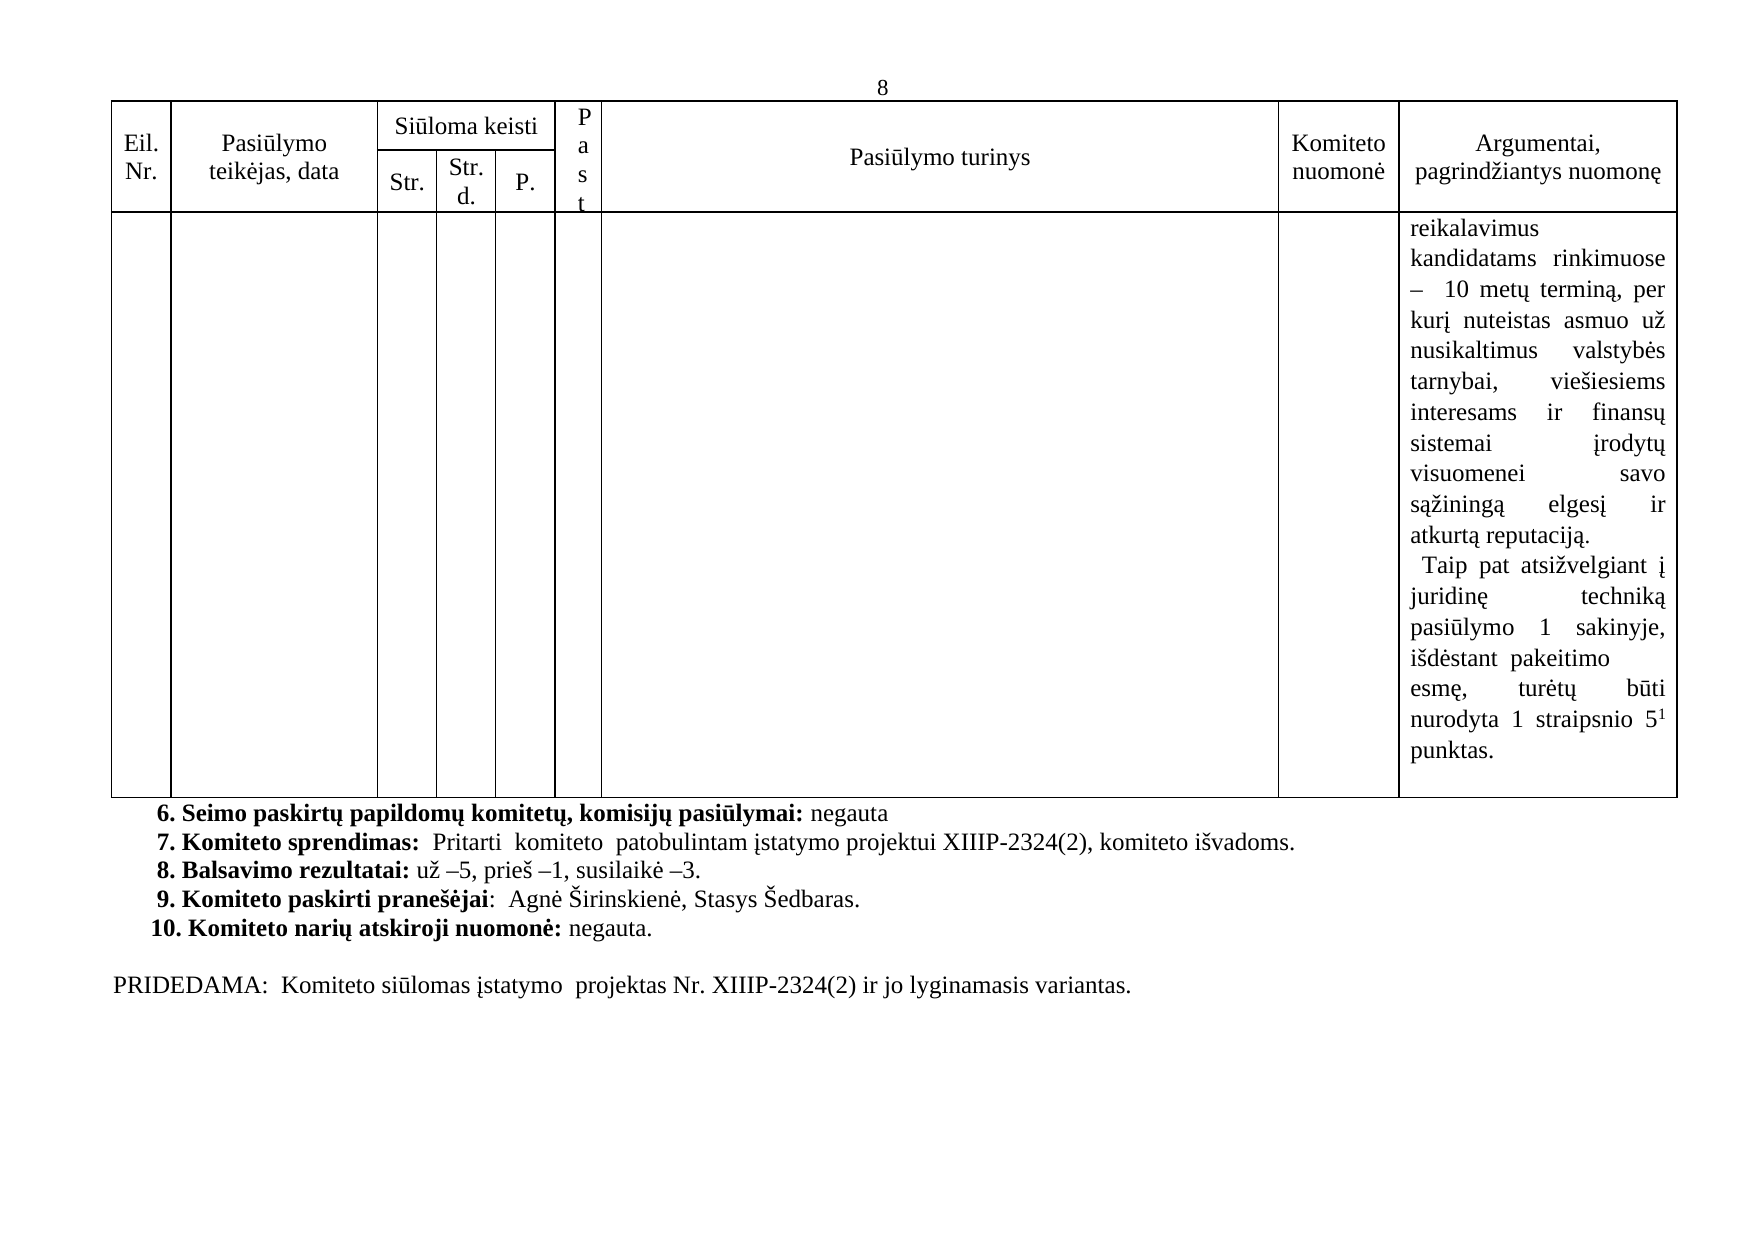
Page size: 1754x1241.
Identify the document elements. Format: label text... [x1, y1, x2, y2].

table_header Argumentai, pagrindžiantys nuomonę [1400, 102, 1676, 211]
text 10. Komiteto narių atskiroji nuomonė: negauta. [100, 913, 1665, 942]
text 9. Komiteto paskirti pranešėjai: Agnė Širinskienė, Stasys Šedbaras. [100, 884, 1665, 913]
table_cell [556, 213, 601, 796]
table_header Komiteto nuomonė [1279, 102, 1398, 211]
table_cell [1279, 213, 1398, 796]
table_header Pasiūlymo teikėjas, data [172, 102, 377, 211]
table_cell [172, 213, 377, 796]
text PRIDEDAMA: Komiteto siūlomas įstatymo projektas Nr. XIIIP-2324(2) ir jo lyginamasis variantas. [100, 971, 1665, 999]
table_cell Str. [378, 151, 436, 211]
table_cell [378, 213, 436, 796]
table_cell P. [496, 151, 554, 211]
table_cell [437, 213, 495, 796]
table_header Siūloma keisti [378, 102, 554, 149]
table_cell [602, 213, 1278, 796]
text 8. Balsavimo rezultatai: už –5, prieš –1, susilaikė –3. [100, 856, 1665, 884]
table_cell reikalavimus kandidatams rinkimuose – 10 metų terminą, per kurį nuteistas asmuo už nusikaltimus valstybės tarnybai, viešiesiems interesams ir finansų sistemai įrodytų visuomenei savo sąžiningą elgesį ir atkurtą reputaciją. Taip pat atsižvelgiant į juridinę techniką pasiūlymo 1 sakinyje, išdėstant pakeitimo esmę, turėtų būti nurodyta 1 straipsnio 51 punktas. [1400, 213, 1676, 796]
table_header Eil. Nr. [112, 102, 170, 211]
table_header Pasiūlymo turinys [602, 102, 1278, 211]
table_header Pastabos [556, 102, 601, 211]
table_cell [112, 213, 170, 796]
table_cell Str. d. [437, 151, 495, 211]
text 7. Komiteto sprendimas: Pritarti komiteto patobulintam įstatymo projektui XIIIP-2324(2), komiteto išvadoms. [100, 827, 1667, 856]
text 6. Seimo paskirtų papildomų komitetų, komisijų pasiūlymai: negauta [100, 798, 1665, 827]
table_cell [496, 213, 554, 796]
